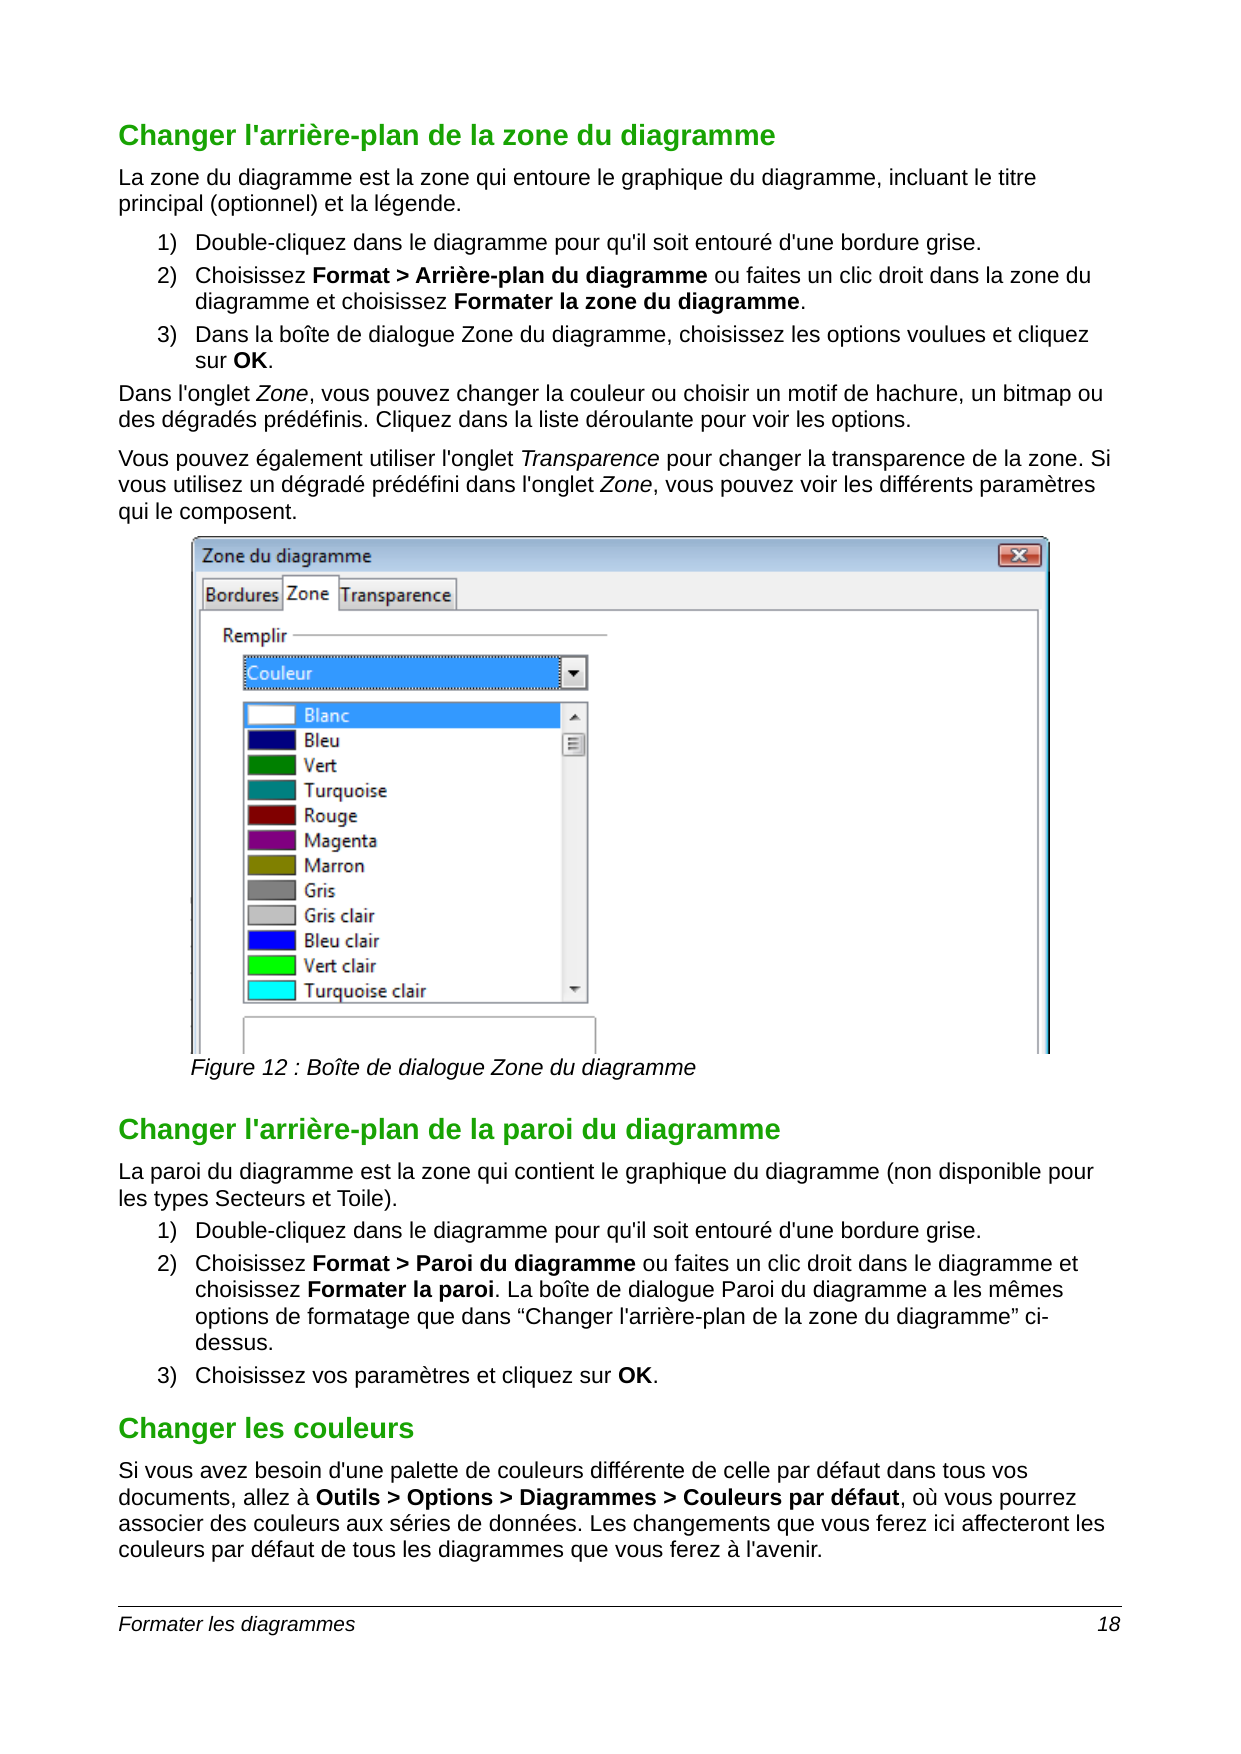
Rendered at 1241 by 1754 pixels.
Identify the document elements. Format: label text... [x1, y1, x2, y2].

subtitle Changer les couleurs [118, 1411, 1122, 1445]
subtitle Changer l'arrière-plan de la paroi du diagramme [118, 1112, 1122, 1146]
text Dans l'onglet Zone, vous pouvez changer la couleur ou choisir un motif de hachure, un bitmap ou des dégradés prédéfinis. Cliquez dans la liste déroulante pour voir les options. [118, 380, 1122, 432]
picture [190, 536, 1050, 1054]
list La paroi du diagramme est la zone qui contient le graphique du diagramme (non disponible pour les types Secteurs et Toile). [118, 1158, 1122, 1211]
text Figure 12 : Boîte de dialogue Zone du diagramme [190, 1054, 1050, 1080]
list Choisissez vos paramètres et cliquez sur OK. [177, 1362, 1122, 1388]
list Choisissez Format > Paroi du diagramme ou faites un clic droit dans le diagramme et choisissez Formater la paroi. La boîte de dialogue Paroi du diagramme a les mêmes options de formatage que dans “Changer l'arrière-plan de la zone du diagramme” ci-dessus. [177, 1250, 1122, 1356]
list Dans la boîte de dialogue Zone du diagramme, choisissez les options voulues et cliquez sur OK. [177, 321, 1122, 373]
text Si vous avez besoin d'une palette de couleurs différente de celle par défaut dans tous vos documents, allez à Outils > Options > Diagrammes > Couleurs par défaut, où vous pourrez associer des couleurs aux séries de données. Les changements que vous ferez ici affecteront les couleurs par défaut de tous les diagrammes que vous ferez à l'avenir. [118, 1457, 1122, 1562]
subtitle Changer l'arrière-plan de la zone du diagramme [118, 118, 1122, 152]
list Double-cliquez dans le diagramme pour qu'il soit entouré d'une bordure grise. [177, 1217, 1122, 1244]
list Double-cliquez dans le diagramme pour qu'il soit entouré d'une bordure grise. [177, 229, 1122, 256]
list Choisissez Format > Arrière-plan du diagramme ou faites un clic droit dans la zone du diagramme et choisissez Formater la zone du diagramme. [177, 262, 1122, 314]
text La zone du diagramme est la zone qui entoure le graphique du diagramme, incluant le titre principal (optionnel) et la légende. [118, 164, 1122, 217]
text Vous pouvez également utiliser l'onglet Transparence pour changer la transparence de la zone. Si vous utilisez un dégradé prédéfini dans l'onglet Zone, vous pouvez voir les différents paramètres qui le composent. [118, 445, 1122, 524]
